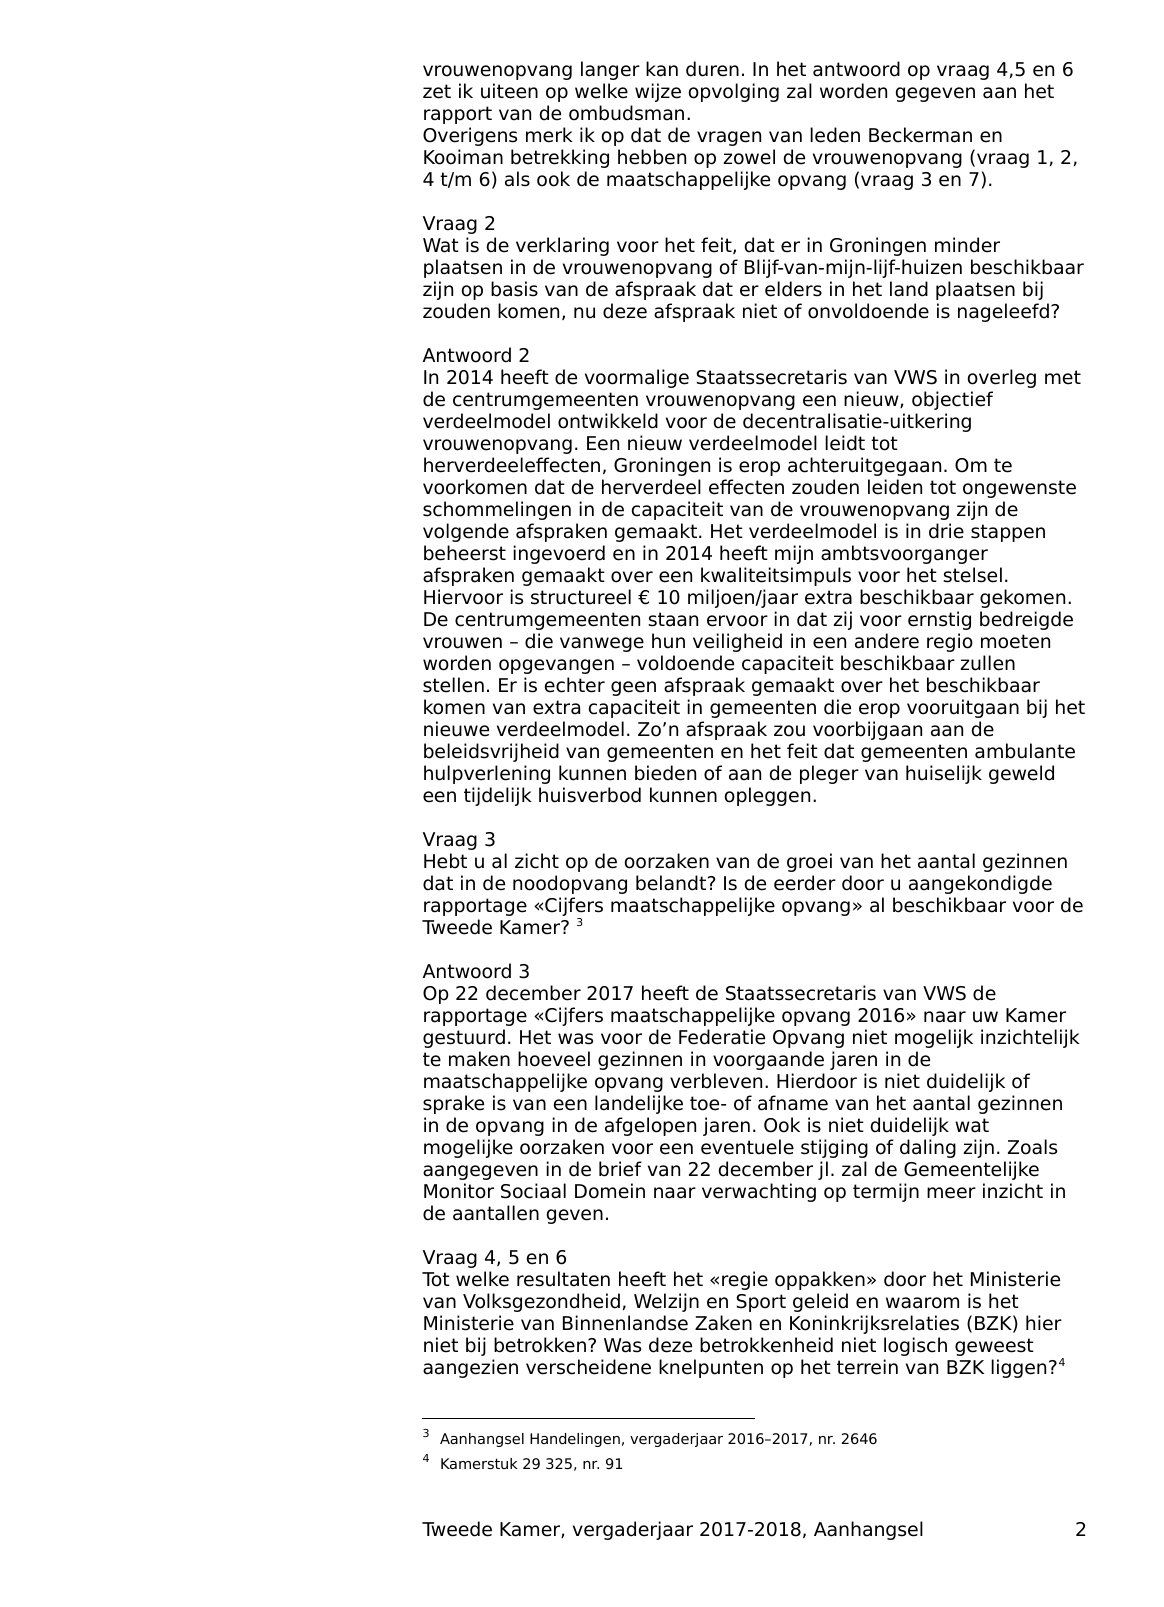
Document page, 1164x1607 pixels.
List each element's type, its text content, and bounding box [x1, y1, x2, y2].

text vrouwenopvang langer kan duren. In het antwoord op vraag 4,5 en 6 zet ik uiteen op welke wijze opvolging zal worden gegeven aan het rapport van de ombudsman. [422, 59, 1087, 125]
text Aanhangsel Handelingen, vergaderjaar 2016–2017, nr. 2646 [422, 1427, 1087, 1449]
text Tot welke resultaten heeft het «regie oppakken» door het Ministerie van Volksgezondheid, Welzijn en Sport geleid en waarom is het Ministerie van Binnenlandse Zaken en Koninkrijksrelaties (BZK) hier niet bij betrokken? Was deze betrokkenheid niet logisch geweest aangezien verscheidene knelpunten op het terrein van BZK liggen? [422, 1269, 1087, 1379]
text Vraag 4, 5 en 6 [422, 1247, 1087, 1269]
text Vraag 3 [422, 829, 1087, 851]
text Vraag 2 [422, 213, 1087, 235]
text Overigens merk ik op dat de vragen van leden Beckerman en Kooiman betrekking hebben op zowel de vrouwenopvang (vraag 1, 2, 4 t/m 6) als ook de maatschappelijke opvang (vraag 3 en 7). [422, 125, 1087, 191]
text Antwoord 2 [422, 345, 1087, 367]
text Wat is de verklaring voor het feit, dat er in Groningen minder plaatsen in de vrouwenopvang of Blijf-van-mijn-lijf-huizen beschikbaar zijn op basis van de afspraak dat er elders in het land plaatsen bij zouden komen, nu deze afspraak niet of onvoldoende is nageleefd? [422, 235, 1087, 323]
text Hebt u al zicht op de oorzaken van de groei van het aantal gezinnen dat in de noodopvang belandt? Is de eerder door u aangekondigde rapportage «Cijfers maatschappelijke opvang» al beschikbaar voor de Tweede Kamer? [422, 851, 1087, 939]
text Kamerstuk 29 325, nr. 91 [422, 1452, 1087, 1474]
text Antwoord 3 [422, 961, 1087, 983]
text In 2014 heeft de voormalige Staatssecretaris van VWS in overleg met de centrumgemeenten vrouwenopvang een nieuw, objectief verdeelmodel ontwikkeld voor de decentralisatie-uitkering vrouwenopvang. Een nieuw verdeelmodel leidt tot herverdeeleffecten, Groningen is erop achteruitgegaan. Om te voorkomen dat de herverdeel effecten zouden leiden tot ongewenste schommelingen in de capaciteit van de vrouwenopvang zijn de volgende afspraken gemaakt. Het verdeelmodel is in drie stappen beheerst ingevoerd en in 2014 heeft mijn ambtsvoorganger afspraken gemaakt over een kwaliteitsimpuls voor het stelsel. Hiervoor is structureel € 10 miljoen/jaar extra beschikbaar gekomen. De centrumgemeenten staan ervoor in dat zij voor ernstig bedreigde vrouwen – die vanwege hun veiligheid in een andere regio moeten worden opgevangen – voldoende capaciteit beschikbaar zullen stellen. Er is echter geen afspraak gemaakt over het beschikbaar komen van extra capaciteit in gemeenten die erop vooruitgaan bij het nieuwe verdeelmodel. Zo’n afspraak zou voorbijgaan aan de beleidsvrijheid van gemeenten en het feit dat gemeenten ambulante hulpverlening kunnen bieden of aan de pleger van huiselijk geweld een tijdelijk huisverbod kunnen opleggen. [422, 367, 1087, 807]
text Op 22 december 2017 heeft de Staatssecretaris van VWS de rapportage «Cijfers maatschappelijke opvang 2016» naar uw Kamer gestuurd. Het was voor de Federatie Opvang niet mogelijk inzichtelijk te maken hoeveel gezinnen in voorgaande jaren in de maatschappelijke opvang verbleven. Hierdoor is niet duidelijk of sprake is van een landelijke toe- of afname van het aantal gezinnen in de opvang in de afgelopen jaren. Ook is niet duidelijk wat mogelijke oorzaken voor een eventuele stijging of daling zijn. Zoals aangegeven in de brief van 22 december jl. zal de Gemeentelijke Monitor Sociaal Domein naar verwachting op termijn meer inzicht in de aantallen geven. [422, 983, 1087, 1225]
